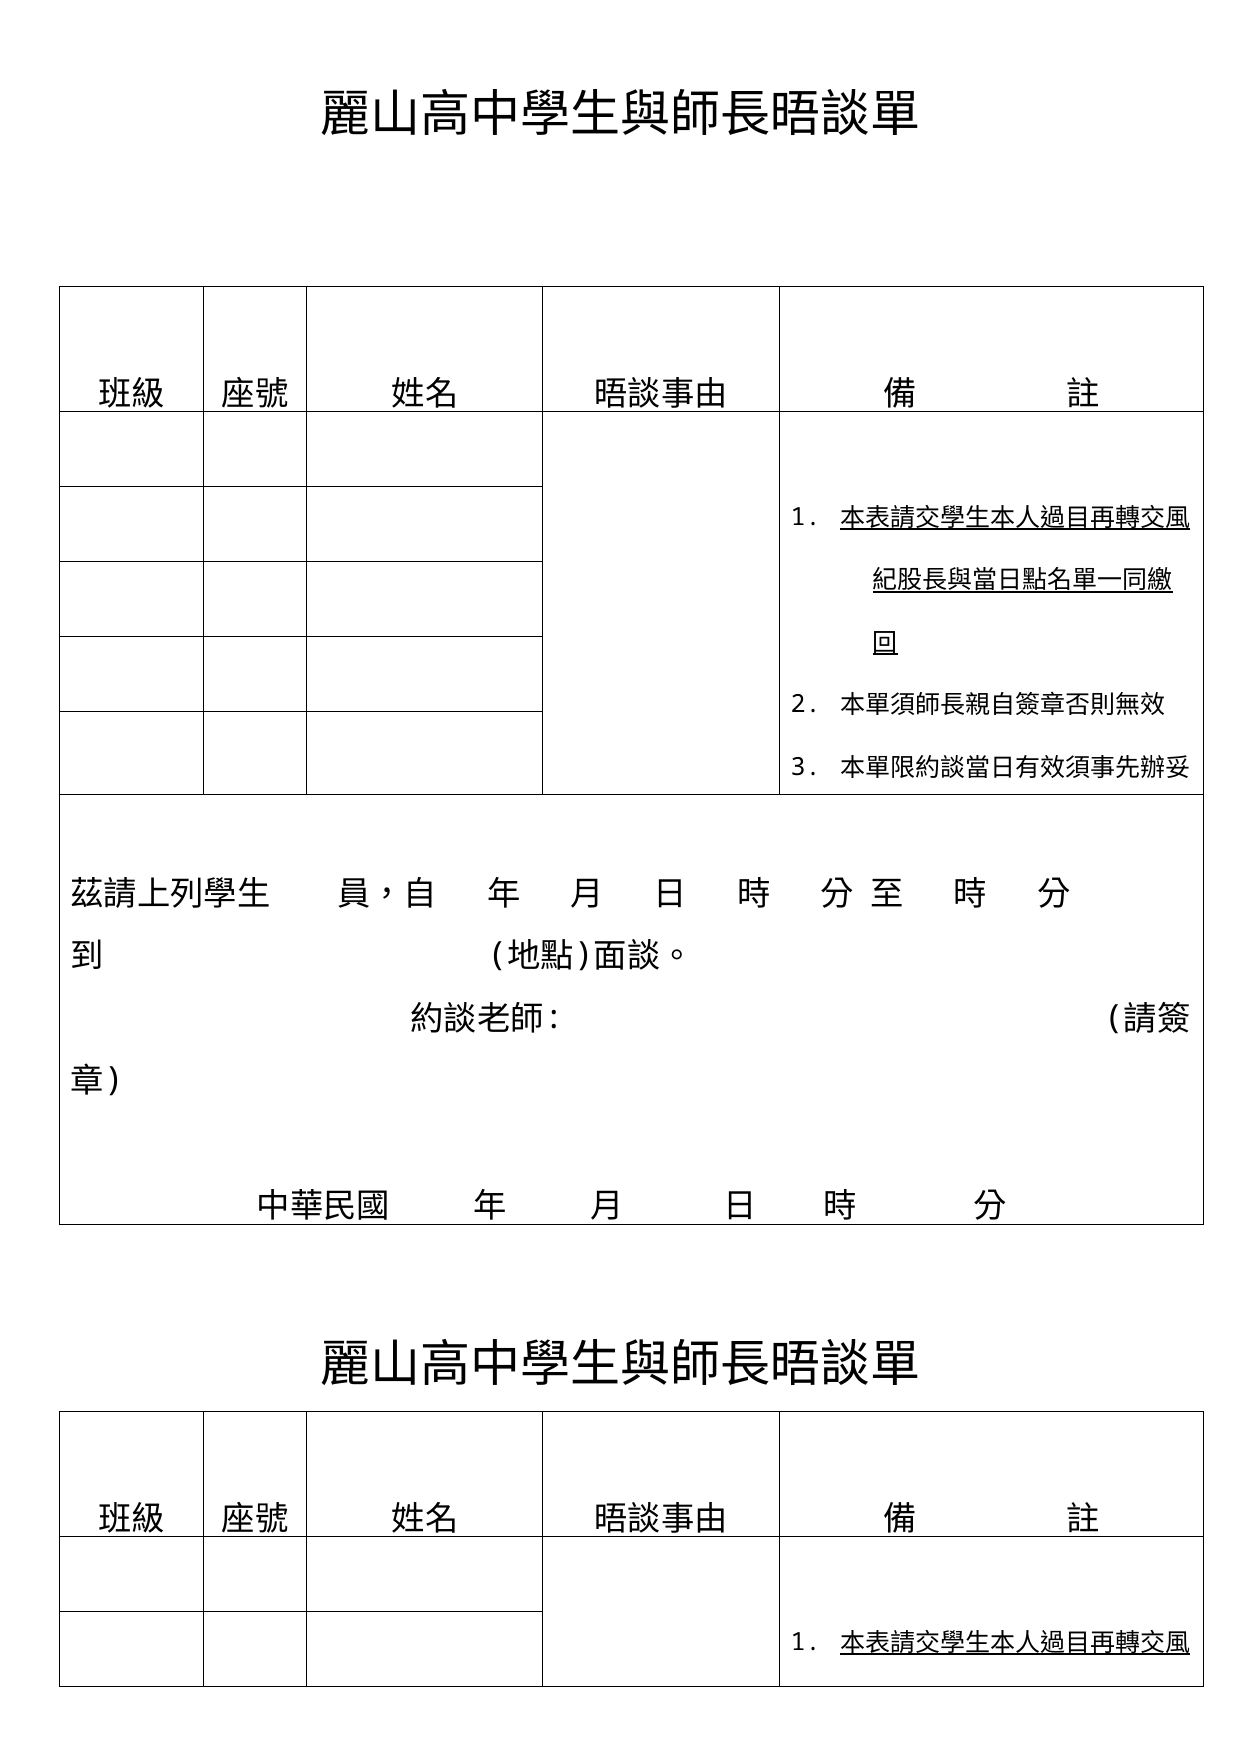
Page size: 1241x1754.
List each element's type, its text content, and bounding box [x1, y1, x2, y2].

table_cell [60, 1537, 203, 1611]
table_cell [204, 712, 306, 793]
table_header 姓名 [307, 1412, 542, 1536]
table_cell [307, 562, 542, 636]
table_cell [204, 1612, 306, 1686]
text 麗山高中學生與師長晤談單 [59, 1286, 1181, 1411]
table_cell [307, 487, 542, 561]
table_cell [204, 412, 306, 486]
table_cell [60, 412, 203, 486]
table_header 晤談事由 [543, 1412, 779, 1536]
table_cell [60, 487, 203, 561]
table_cell [204, 487, 306, 561]
table_header 備 註 [780, 287, 1203, 411]
table_cell [307, 712, 542, 793]
table_cell [543, 412, 779, 793]
table_cell [60, 712, 203, 793]
table_cell 本表請交學生本人過目再轉交風紀股長與當日點名單一同繳回 本單須師長親自簽章否則無效 本單限約談當日有效須事先辦妥不得事後補辦 晤談時間以上課開始15分鐘內為限(輔導室不受此限，請改填寫輔導室晤談單) 任課老師: (請簽章) [780, 1537, 1203, 1686]
table_cell [307, 1612, 542, 1686]
table_cell [543, 1537, 779, 1686]
table_cell [204, 1537, 306, 1611]
table_cell [60, 1612, 203, 1686]
table_header 座號 [204, 1412, 306, 1536]
table_header 姓名 [307, 287, 542, 411]
table_header 晤談事由 [543, 287, 779, 411]
table_cell [307, 412, 542, 486]
table_cell 茲請上列學生 員，自 年 月 日 時 分 至 時 分 到 (地點)面談。 約談老師: (請簽章) 中華民國 年 月 日 時 分 [60, 795, 1203, 1224]
table_header 備 註 [780, 1412, 1203, 1536]
table_cell 本表請交學生本人過目再轉交風紀股長與當日點名單一同繳回 本單須師長親自簽章否則無效 本單限約談當日有效須事先辦妥不得事後補辦 晤談時間以上課開始15分鐘內為限(輔導室不受此限，請改填寫輔導室晤談單) 任課老師: (請簽章) [780, 412, 1203, 793]
table_cell [204, 637, 306, 711]
table_header 班級 [60, 1412, 203, 1536]
table_header 班級 [60, 287, 203, 411]
text 麗山高中學生與師長晤談單 [59, 36, 1181, 161]
table_cell [60, 562, 203, 636]
table_cell [307, 637, 542, 711]
table_cell [204, 562, 306, 636]
table_cell [60, 637, 203, 711]
table_cell [307, 1537, 542, 1611]
table_header 座號 [204, 287, 306, 411]
